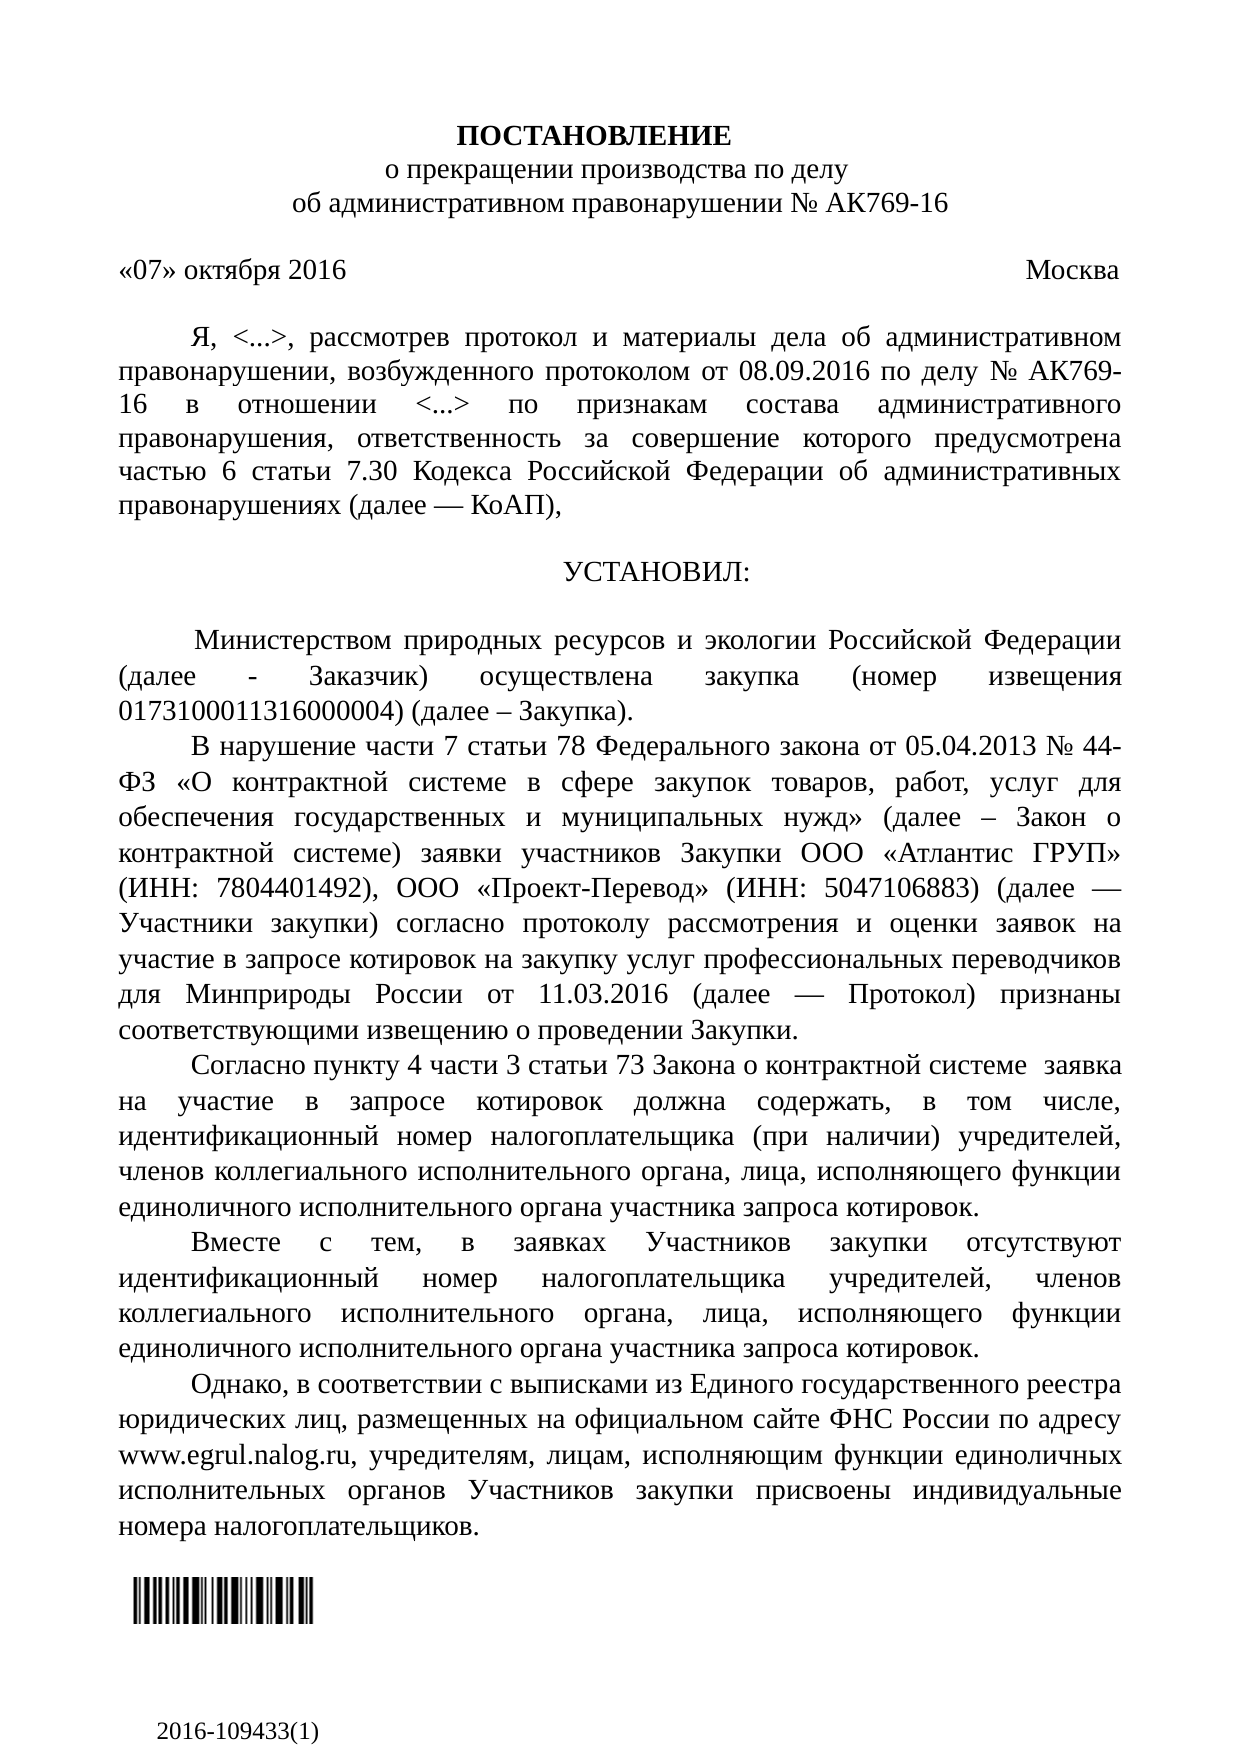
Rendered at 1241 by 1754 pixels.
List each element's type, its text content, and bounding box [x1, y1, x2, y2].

text Согласно пункту 4 части 3 статьи 73 Закона о контрактной системе заявка на участие в запросе котировок должна содержать, в том числе, идентификационный номер налогоплательщика (при наличии) учредителей, членов коллегиального исполнительного органа, лица, исполняющего функции единоличного исполнительного органа участника запроса котировок. [118, 1046, 1122, 1223]
text ПОСТАНОВЛЕНИЕ [118, 118, 1078, 152]
text УСТАНОВИЛ: [118, 554, 1122, 588]
picture [118, 1577, 331, 1624]
text Министерством природных ресурсов и экологии Российской Федерации (далее - Заказчик) осуществлена закупка (номер извещения 0173100011316000004) (далее – Закупка). [118, 621, 1122, 727]
text Вместе с тем, в заявках Участников закупки отсутствуют идентификационный номер налогоплательщика учредителей, членов коллегиального исполнительного органа, лица, исполняющего функции единоличного исполнительного органа участника запроса котировок. [118, 1223, 1122, 1365]
text В нарушение части 7 статьи 78 Федерального закона от 05.04.2013 № 44-ФЗ «О контрактной системе в сфере закупок товаров, работ, услуг для обеспечения государственных и муниципальных нужд» (далее – Закон о контрактной системе) заявки участников Закупки ООО «Атлантис ГРУП» (ИНН: 7804401492), ООО «Проект-Перевод» (ИНН: 5047106883) (далее — Участники закупки) согласно протоколу рассмотрения и оценки заявок на участие в запросе котировок на закупку услуг профессиональных переводчиков для Минприроды России от 11.03.2016 (далее — Протокол) признаны соответствующими извещению о проведении Закупки. [118, 727, 1122, 1046]
text Я, <...>, рассмотрев протокол и материалы дела об административном правонарушении, возбужденного протоколом от 08.09.2016 по делу № АК769-16 в отношении <...> по признакам состава административного правонарушения, ответственность за совершение которого предусмотрена частью 6 статьи 7.30 Кодекса Российской Федерации об административных правонарушениях (далее — КоАП), [118, 319, 1122, 521]
text об административном правонарушении № АК769-16 [118, 185, 1122, 219]
text «07» октября 2016 Москва [118, 252, 1122, 286]
text о прекращении производства по делу [118, 152, 1122, 185]
text Однако, в соответствии с выписками из Единого государственного реестра юридических лиц, размещенных на официальном сайте ФНС России по адресу www.egrul.nalog.ru, учредителям, лицам, исполняющим функции единоличных исполнительных органов Участников закупки присвоены индивидуальные номера налогоплательщиков. [118, 1365, 1122, 1542]
